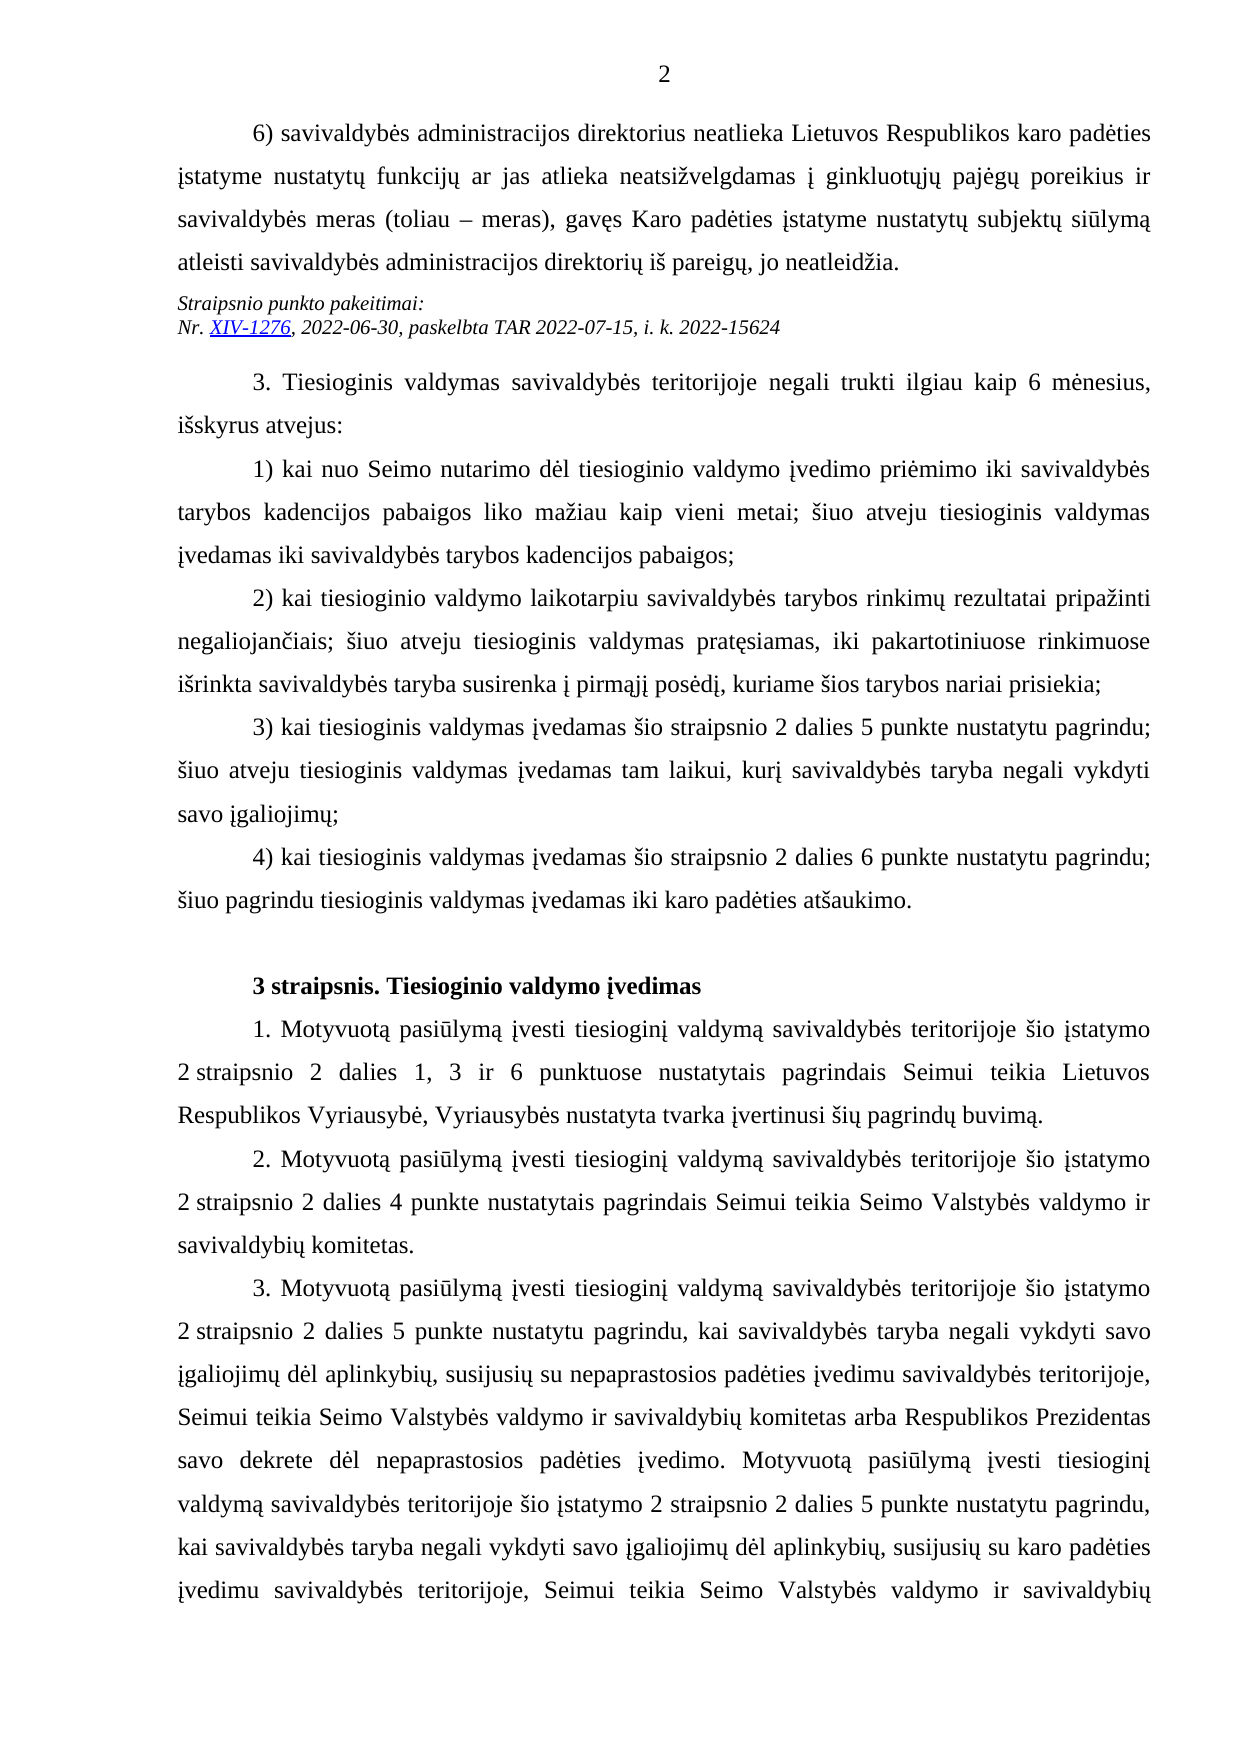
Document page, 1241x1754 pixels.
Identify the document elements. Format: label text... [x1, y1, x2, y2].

text 1) kai nuo Seimo nutarimo dėl tiesioginio valdymo įvedimo priėmimo iki savivaldybės tarybos kadencijos pabaigos liko mažiau kaip vieni metai; šiuo atveju tiesioginis valdymas įvedamas iki savivaldybės tarybos kadencijos pabaigos; [177, 454, 1152, 569]
text 3 straipsnis. Tiesioginio valdymo įvedimas [177, 971, 1152, 1000]
text 2. Motyvuotą pasiūlymą įvesti tiesioginį valdymą savivaldybės teritorijoje šio įstatymo 2 straipsnio 2 dalies 4 punkte nustatytais pagrindais Seimui teikia Seimo Valstybės valdymo ir savivaldybių komitetas. [177, 1144, 1152, 1259]
text 4) kai tiesioginis valdymas įvedamas šio straipsnio 2 dalies 6 punkte nustatytu pagrindu; šiuo pagrindu tiesioginis valdymas įvedamas iki karo padėties atšaukimo. [177, 842, 1152, 914]
text Straipsnio punkto pakeitimai: [177, 291, 1152, 315]
text 3. Tiesioginis valdymas savivaldybės teritorijoje negali trukti ilgiau kaip 6 mėnesius, išskyrus atvejus: [177, 367, 1152, 439]
text 3) kai tiesioginis valdymas įvedamas šio straipsnio 2 dalies 5 punkte nustatytu pagrindu; šiuo atveju tiesioginis valdymas įvedamas tam laikui, kurį savivaldybės taryba negali vykdyti savo įgaliojimų; [177, 712, 1152, 827]
text 3. Motyvuotą pasiūlymą įvesti tiesioginį valdymą savivaldybės teritorijoje šio įstatymo 2 straipsnio 2 dalies 5 punkte nustatytu pagrindu, kai savivaldybės taryba negali vykdyti savo įgaliojimų dėl aplinkybių, susijusių su nepaprastosios padėties įvedimu savivaldybės teritorijoje, Seimui teikia Seimo Valstybės valdymo ir savivaldybių komitetas arba Respublikos Prezidentas savo dekrete dėl nepaprastosios padėties įvedimo. Motyvuotą pasiūlymą įvesti tiesioginį valdymą savivaldybės teritorijoje šio įstatymo 2 straipsnio 2 dalies 5 punkte nustatytu pagrindu, kai savivaldybės taryba negali vykdyti savo įgaliojimų dėl aplinkybių, susijusių su karo padėties įvedimu savivaldybės teritorijoje, Seimui teikia Seimo Valstybės valdymo ir savivaldybių [177, 1273, 1152, 1604]
text 2) kai tiesioginio valdymo laikotarpiu savivaldybės tarybos rinkimų rezultatai pripažinti negaliojančiais; šiuo atveju tiesioginis valdymas pratęsiamas, iki pakartotiniuose rinkimuose išrinkta savivaldybės taryba susirenka į pirmąjį posėdį, kuriame šios tarybos nariai prisiekia; [177, 583, 1152, 698]
text Nr. XIV-1276, 2022-06-30, paskelbta TAR 2022-07-15, i. k. 2022-15624 [177, 315, 1152, 339]
text 1. Motyvuotą pasiūlymą įvesti tiesioginį valdymą savivaldybės teritorijoje šio įstatymo 2 straipsnio 2 dalies 1, 3 ir 6 punktuose nustatytais pagrindais Seimui teikia Lietuvos Respublikos Vyriausybė, Vyriausybės nustatyta tvarka įvertinusi šių pagrindų buvimą. [177, 1014, 1152, 1129]
text 6) savivaldybės administracijos direktorius neatlieka Lietuvos Respublikos karo padėties įstatyme nustatytų funkcijų ar jas atlieka neatsižvelgdamas į ginkluotųjų pajėgų poreikius ir savivaldybės meras (toliau – meras), gavęs Karo padėties įstatyme nustatytų subjektų siūlymą atleisti savivaldybės administracijos direktorių iš pareigų, jo neatleidžia. [177, 118, 1152, 276]
